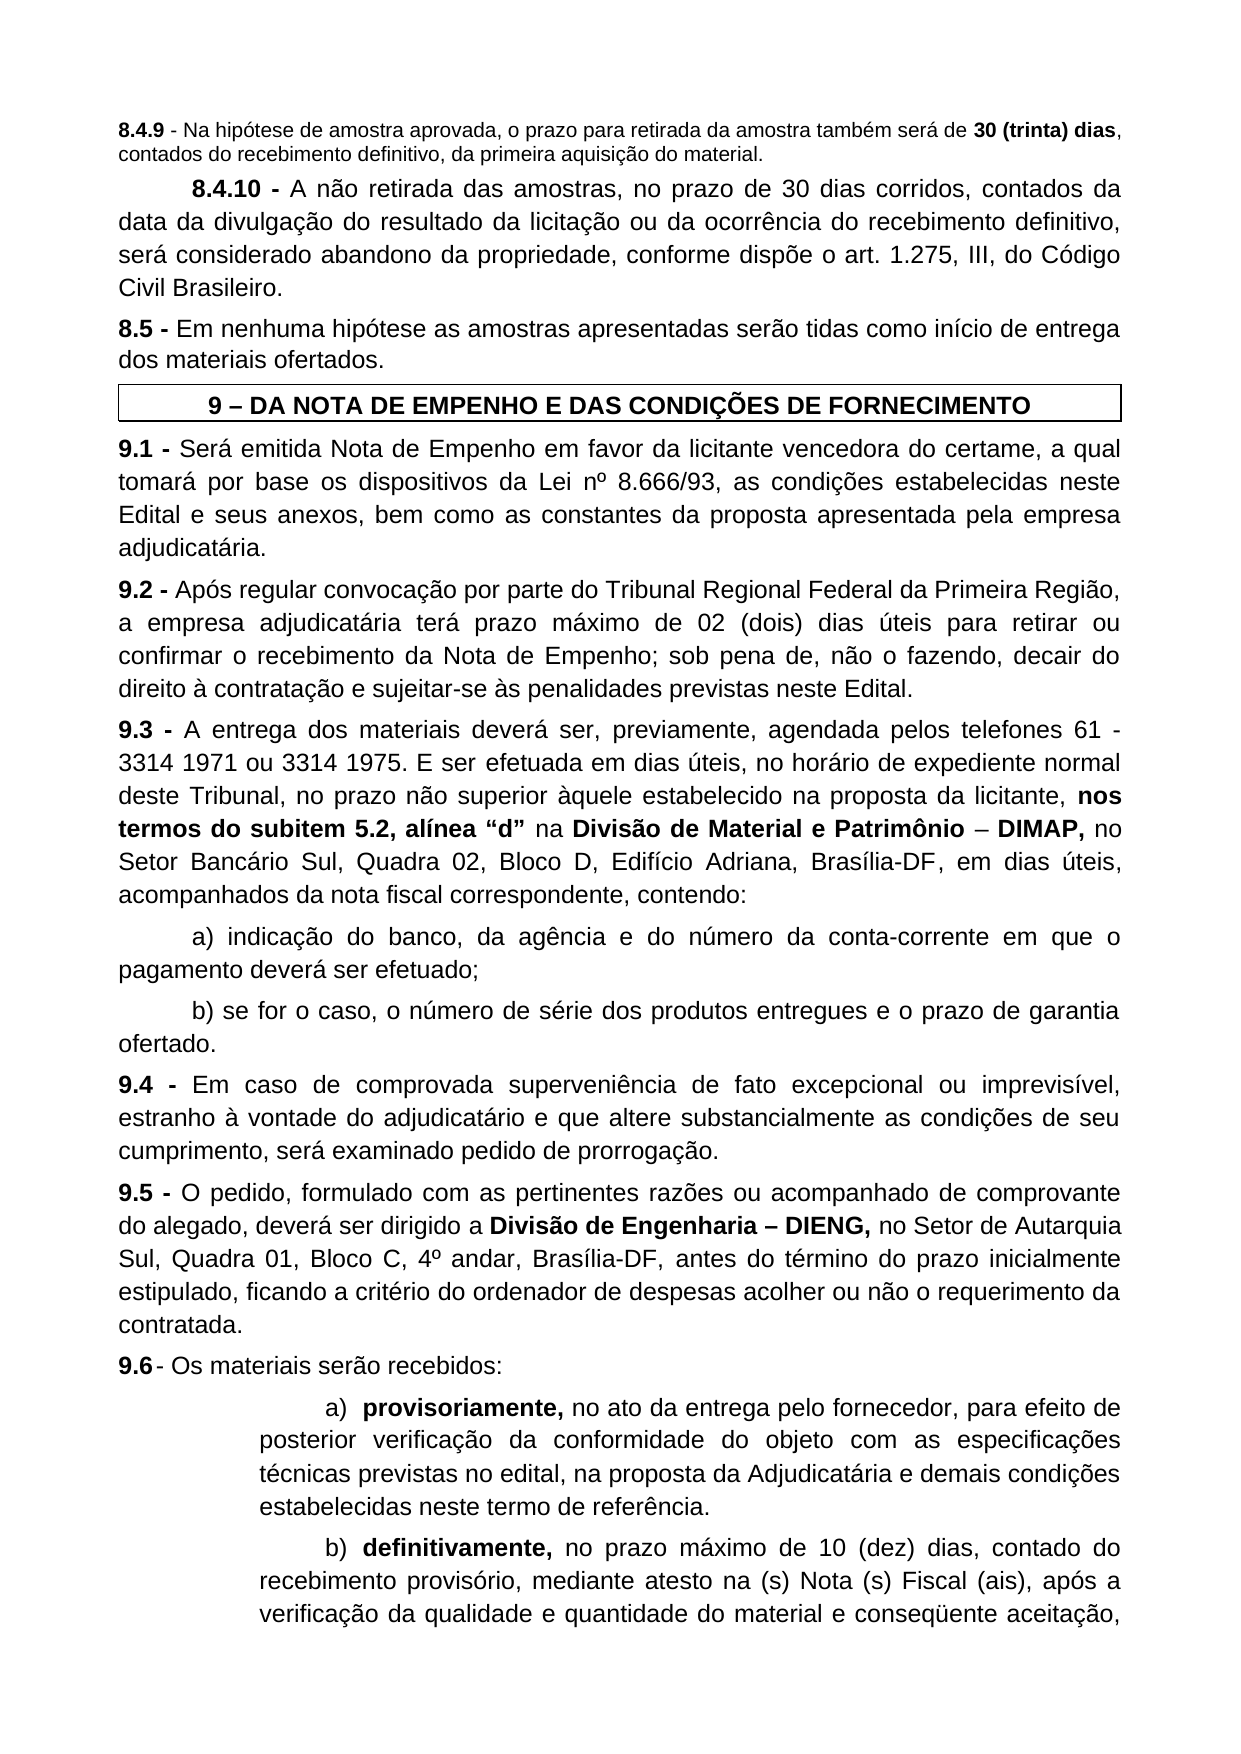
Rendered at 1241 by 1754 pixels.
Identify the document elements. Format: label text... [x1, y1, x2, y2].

text 8.5 - Em nenhuma hipótese as amostras apresentadas serão tidas como início de entrega dos materiais ofertados. [118, 313, 1122, 375]
text a) indicação do banco, da agência e do número da conta-corrente em que o pagamento deverá ser efetuado; [118, 922, 1122, 983]
text 9 – DA NOTA DE EMPENHO E DAS CONDIÇÕES DE FORNECIMENTO [119, 385, 1120, 420]
text 9.3 - A entrega dos materiais deverá ser, previamente, agendada pelos telefones 61 - 3314 1971 ou 3314 1975. E ser efetuada em dias úteis, no horário de expediente normal deste Tribunal, no prazo não superior àquele estabelecido na proposta da licitante, nos termos do subitem 5.2, alínea “d” na Divisão de Material e Patrimônio – DIMAP, no Setor Bancário Sul, Quadra 02, Bloco D, Edifício Adriana, Brasília-DF, em dias úteis, acompanhados da nota fiscal correspondente, contendo: [118, 715, 1122, 909]
text 9.4 - Em caso de comprovada superveniência de fato excepcional ou imprevisível, estranho à vontade do adjudicatário e que altere substancialmente as condições de seu cumprimento, será examinado pedido de prorrogação. [118, 1070, 1122, 1165]
text 9.2 - Após regular convocação por parte do Tribunal Regional Federal da Primeira Região, a empresa adjudicatária terá prazo máximo de 02 (dois) dias úteis para retirar ou confirmar o recebimento da Nota de Empenho; sob pena de, não o fazendo, decair do direito à contratação e sujeitar-se às penalidades previstas neste Edital. [118, 575, 1122, 702]
text 8.4.10 - A não retirada das amostras, no prazo de 30 dias corridos, contados da data da divulgação do resultado da licitação ou da ocorrência do recebimento definitivo, será considerado abandono da propriedade, conforme dispõe o art. 1.275, III, do Código Civil Brasileiro. [118, 174, 1122, 302]
list provisoriamente, no ato da entrega pelo fornecedor, para efeito de posterior verificação da conformidade do objeto com as especificações técnicas previstas no edital, na proposta da Adjudicatária e demais condições estabelecidas neste termo de referência. [222, 1392, 1122, 1520]
list definitivamente, no prazo máximo de 10 (dez) dias, contado do recebimento provisório, mediante atesto na (s) Nota (s) Fiscal (ais), após a verificação da qualidade e quantidade do material e conseqüente aceitação, [222, 1533, 1122, 1628]
list - Os materiais serão recebidos: [118, 1351, 1122, 1380]
text 9.5 - O pedido, formulado com as pertinentes razões ou acompanhado de comprovante do alegado, deverá ser dirigido a Divisão de Engenharia – DIENG, no Setor de Autarquia Sul, Quadra 01, Bloco C, 4º andar, Brasília-DF, antes do término do prazo inicialmente estipulado, ficando a critério do ordenador de despesas acolher ou não o requerimento da contratada. [118, 1178, 1122, 1338]
text 9.1 - Será emitida Nota de Empenho em favor da licitante vencedora do certame, a qual tomará por base os dispositivos da Lei nº 8.666/93, as condições estabelecidas neste Edital e seus anexos, bem como as constantes da proposta apresentada pela empresa adjudicatária. [118, 434, 1122, 562]
text b) se for o caso, o número de série dos produtos entregues e o prazo de garantia ofertado. [118, 996, 1122, 1058]
text 8.4.9 - Na hipótese de amostra aprovada, o prazo para retirada da amostra também será de 30 (trinta) dias, contados do recebimento definitivo, da primeira aquisição do material. [118, 118, 1122, 166]
